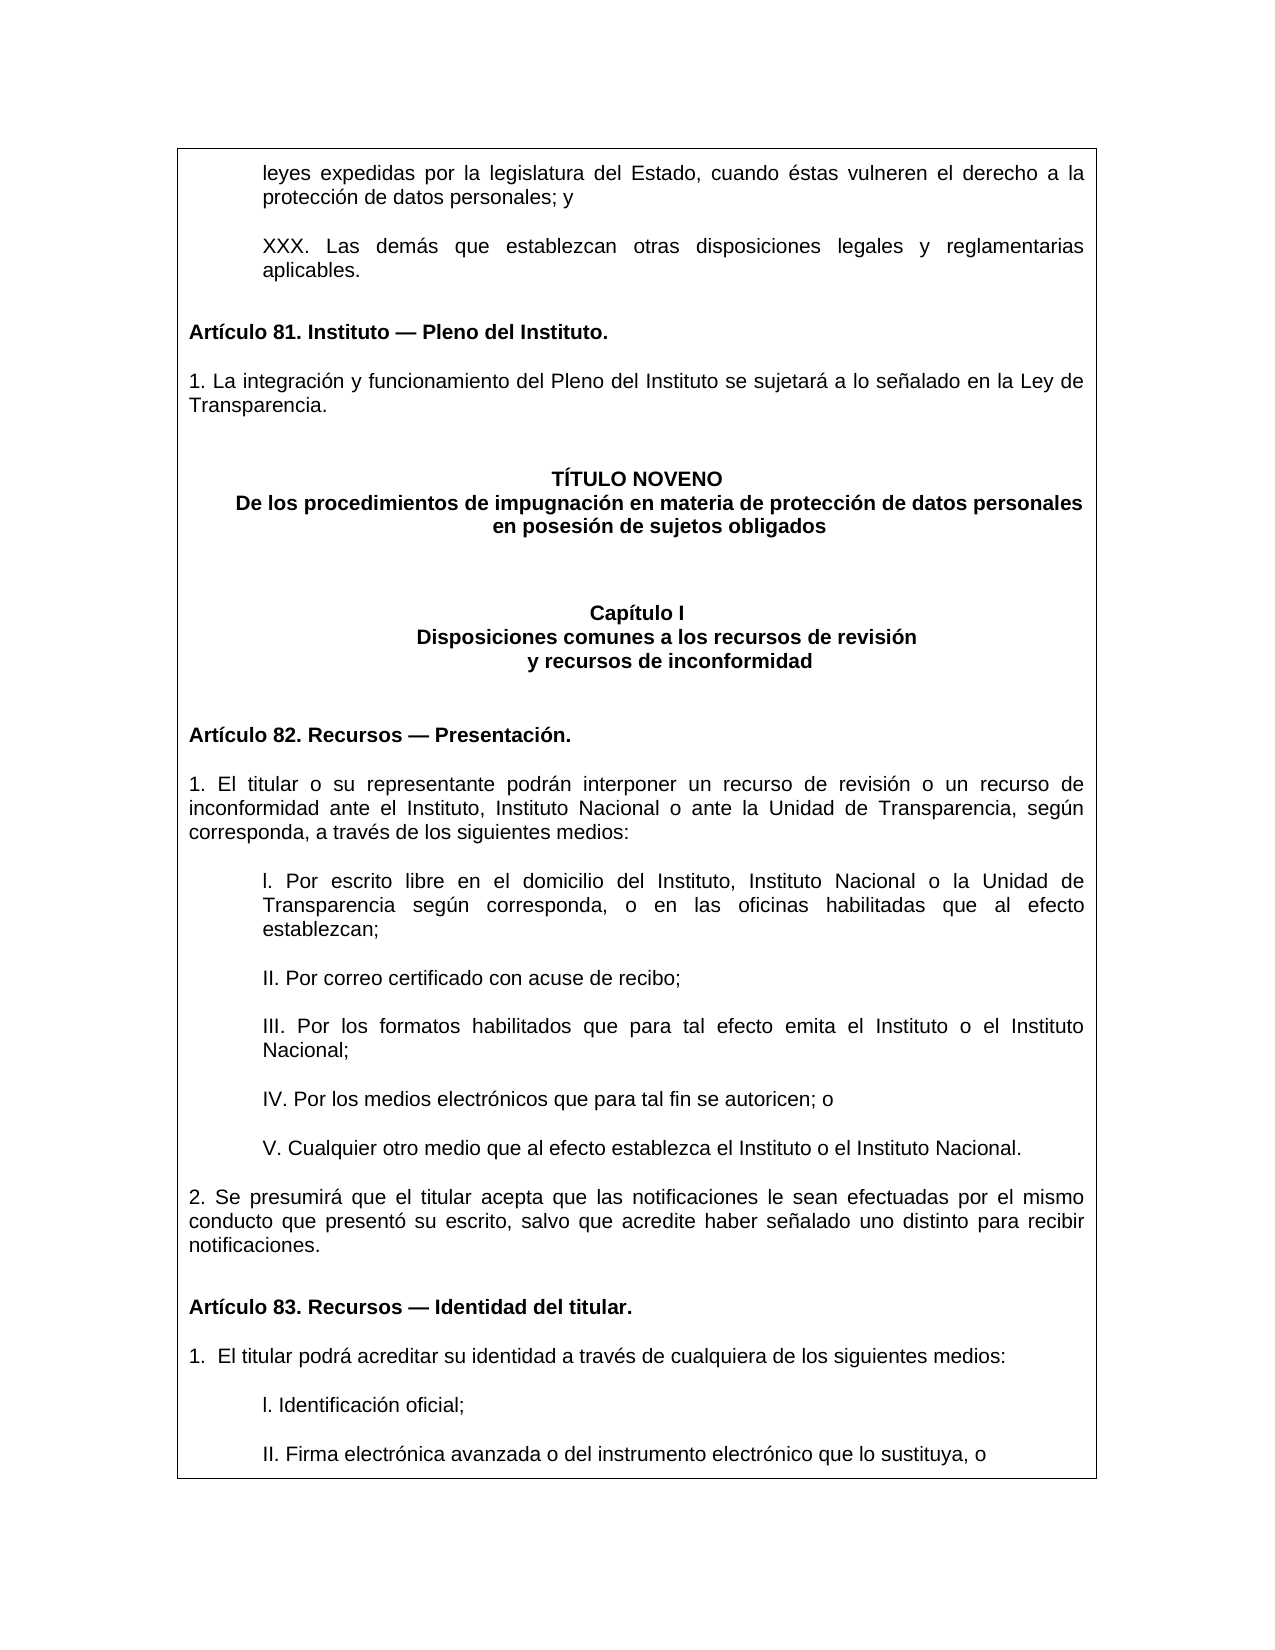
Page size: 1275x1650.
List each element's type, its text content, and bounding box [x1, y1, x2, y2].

table_cell leyes expedidas por la legislatura del Estado, cuando éstas vulneren el derecho a la protección de datos personales; y XXX. Las demás que establezcan otras disposiciones legales y reglamentarias aplicables. Artículo 81. Instituto — Pleno del Instituto. 1. La integración y funcionamiento del Pleno del Instituto se sujetará a lo señalado en la Ley de Transparencia. TÍTULO NOVENO De los procedimientos de impugnación en materia de protección de datos personales en posesión de sujetos obligados Capítulo I Disposiciones comunes a los recursos de revisión y recursos de inconformidad Artículo 82. Recursos — Presentación. 1. El titular o su representante podrán interponer un recurso de revisión o un recurso de inconformidad ante el Instituto, Instituto Nacional o ante la Unidad de Transparencia, según corresponda, a través de los siguientes medios: l. Por escrito libre en el domicilio del Instituto, Instituto Nacional o la Unidad de Transparencia según corresponda, o en las oficinas habilitadas que al efecto establezcan; II. Por correo certificado con acuse de recibo; III. Por los formatos habilitados que para tal efecto emita el Instituto o el Instituto Nacional; IV. Por los medios electrónicos que para tal fin se autoricen; o V. Cualquier otro medio que al efecto establezca el Instituto o el Instituto Nacional. 2. Se presumirá que el titular acepta que las notificaciones le sean efectuadas por el mismo conducto que presentó su escrito, salvo que acredite haber señalado uno distinto para recibir notificaciones. Artículo 83. Recursos — Identidad del titular. 1. El titular podrá acreditar su identidad a través de cualquiera de los siguientes medios: l. Identificación oficial; II. Firma electrónica avanzada o del instrumento electrónico que lo sustituya, o [178, 149, 1096, 1478]
